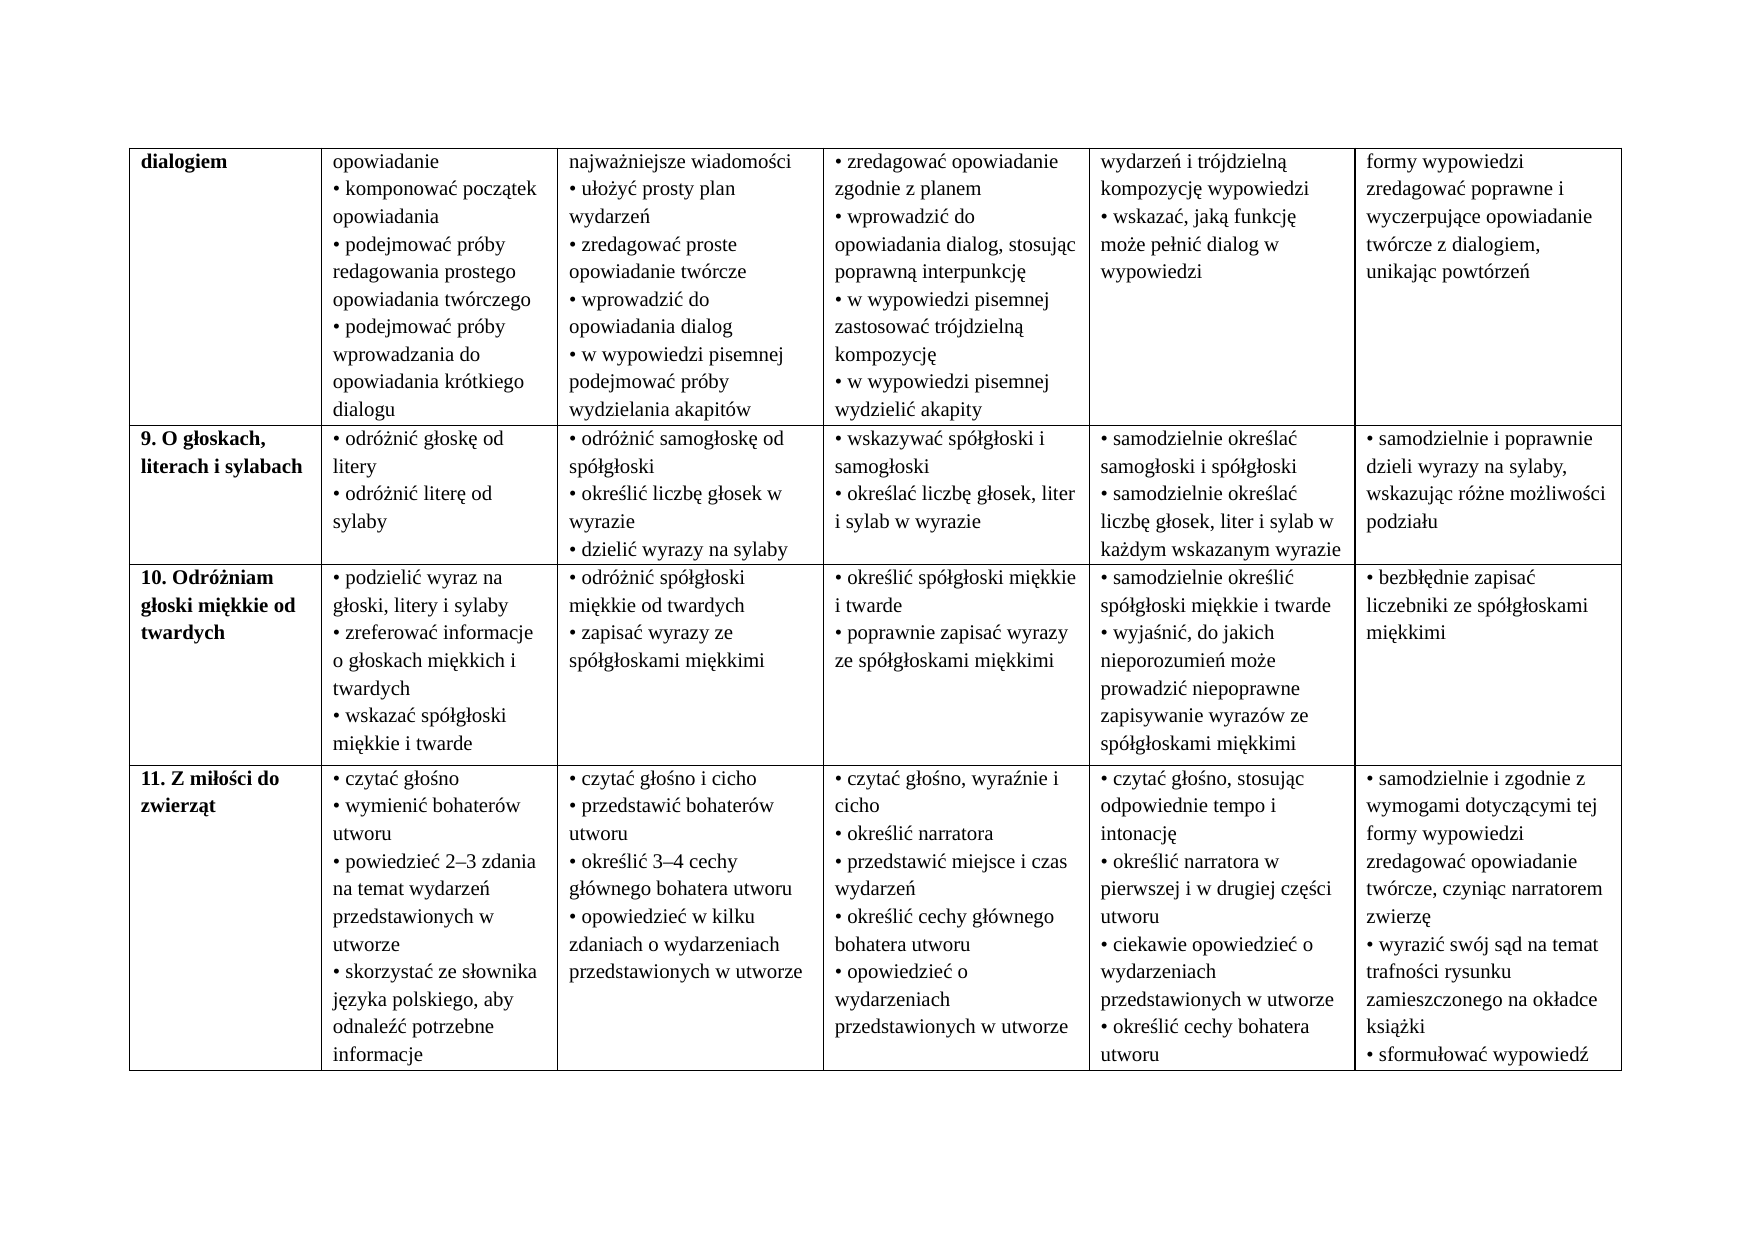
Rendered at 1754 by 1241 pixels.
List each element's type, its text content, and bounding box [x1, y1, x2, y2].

table_cell • samodzielnie określać samogłoski i spółgłoski • samodzielnie określać liczbę głosek, liter i sylab w każdym wskazanym wyrazie [1090, 426, 1354, 564]
table_cell najważniejsze wiadomości • ułożyć prosty plan wydarzeń • zredagować proste opowiadanie twórcze • wprowadzić do opowiadania dialog • w wypowiedzi pisemnej podejmować próby wydzielania akapitów [558, 149, 823, 425]
table_cell • samodzielnie i poprawnie dzieli wyrazy na sylaby, wskazując różne możliwości podziału [1356, 426, 1621, 564]
table_cell • bezbłędnie zapisać liczebniki ze spółgłoskami miękkimi [1356, 565, 1621, 765]
table_cell opowiadanie • komponować początek opowiadania • podejmować próby redagowania prostego opowiadania twórczego • podejmować próby wprowadzania do opowiadania krótkiego dialogu [322, 149, 557, 425]
table_cell • czytać głośno, stosując odpowiednie tempo i intonację • określić narratora w pierwszej i w drugiej części utworu • ciekawie opowiedzieć o wydarzeniach przedstawionych w utworze • określić cechy bohatera utworu [1090, 766, 1354, 1070]
table_cell wydarzeń i trójdzielną kompozycję wypowiedzi • wskazać, jaką funkcję może pełnić dialog w wypowiedzi [1090, 149, 1354, 425]
table_cell formy wypowiedzi zredagować poprawne i wyczerpujące opowiadanie twórcze z dialogiem, unikając powtórzeń [1356, 149, 1621, 425]
table_cell • samodzielnie i zgodnie z wymogami dotyczącymi tej formy wypowiedzi zredagować opowiadanie twórcze, czyniąc narratorem zwierzę • wyrazić swój sąd na temat trafności rysunku zamieszczonego na okładce książki • sformułować wypowiedź [1356, 766, 1621, 1070]
table_cell • wskazywać spółgłoski i samogłoski • określać liczbę głosek, liter i sylab w wyrazie [824, 426, 1089, 564]
table_cell 10. Odróżniam głoski miękkie od twardych [130, 565, 321, 765]
table_cell • zredagować opowiadanie zgodnie z planem • wprowadzić do opowiadania dialog, stosując poprawną interpunkcję • w wypowiedzi pisemnej zastosować trójdzielną kompozycję • w wypowiedzi pisemnej wydzielić akapity [824, 149, 1089, 425]
table_cell 11. Z miłości do zwierząt [130, 766, 321, 1070]
table_cell • samodzielnie określić spółgłoski miękkie i twarde • wyjaśnić, do jakich nieporozumień może prowadzić niepoprawne zapisywanie wyrazów ze spółgłoskami miękkimi [1090, 565, 1354, 765]
table_cell 9. O głoskach, literach i sylabach [130, 426, 321, 564]
table_cell • czytać głośno, wyraźnie i cicho • określić narratora • przedstawić miejsce i czas wydarzeń • określić cechy głównego bohatera utworu • opowiedzieć o wydarzeniach przedstawionych w utworze [824, 766, 1089, 1070]
table_cell • określić spółgłoski miękkie i twarde • poprawnie zapisać wyrazy ze spółgłoskami miękkimi [824, 565, 1089, 765]
table_cell dialogiem [130, 149, 321, 425]
table_cell • odróżnić samogłoskę od spółgłoski • określić liczbę głosek w wyrazie • dzielić wyrazy na sylaby [558, 426, 823, 564]
table_cell • podzielić wyraz na głoski, litery i sylaby • zreferować informacje o głoskach miękkich i twardych • wskazać spółgłoski miękkie i twarde [322, 565, 557, 765]
table_cell • czytać głośno i cicho • przedstawić bohaterów utworu • określić 3–4 cechy głównego bohatera utworu • opowiedzieć w kilku zdaniach o wydarzeniach przedstawionych w utworze [558, 766, 823, 1070]
table_cell • czytać głośno • wymienić bohaterów utworu • powiedzieć 2–3 zdania na temat wydarzeń przedstawionych w utworze • skorzystać ze słownika języka polskiego, aby odnaleźć potrzebne informacje [322, 766, 557, 1070]
table_cell • odróżnić spółgłoski miękkie od twardych • zapisać wyrazy ze spółgłoskami miękkimi [558, 565, 823, 765]
table_cell • odróżnić głoskę od litery • odróżnić literę od sylaby [322, 426, 557, 564]
